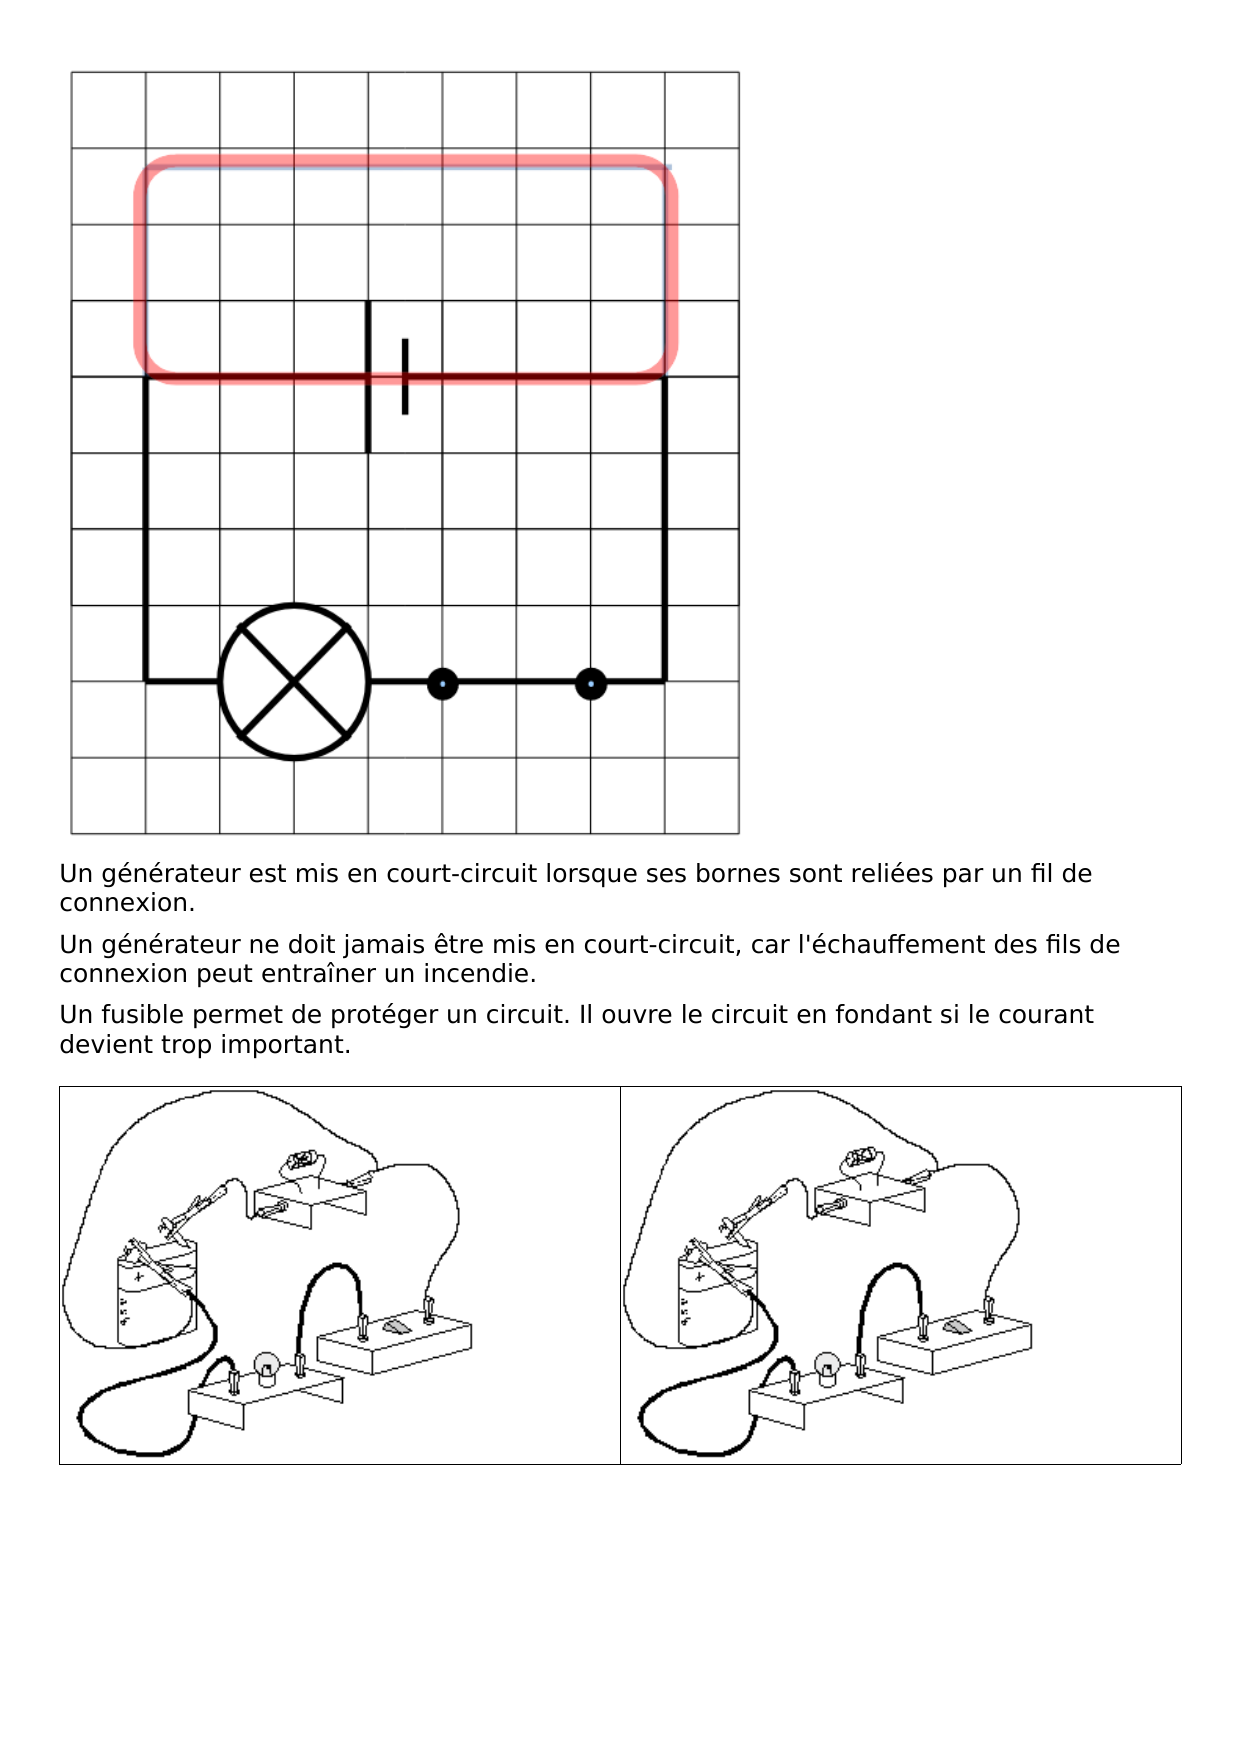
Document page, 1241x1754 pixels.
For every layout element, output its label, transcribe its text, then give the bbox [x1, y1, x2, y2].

text Un fusible permet de protéger un circuit. Il ouvre le circuit en fondant si le courant devient trop important. [59, 1001, 1181, 1059]
text Un générateur ne doit jamais être mis en court-circuit, car l'échauffement des fils de connexion peut entraîner un incendie. [59, 930, 1181, 988]
picture [622, 1089, 1037, 1462]
picture [59, 59, 749, 847]
text Un générateur est mis en court-circuit lorsque ses bornes sont reliées par un fil de connexion. [59, 859, 1181, 917]
table_header [621, 1087, 1181, 1464]
table_header [60, 1087, 620, 1464]
picture [62, 1089, 477, 1462]
